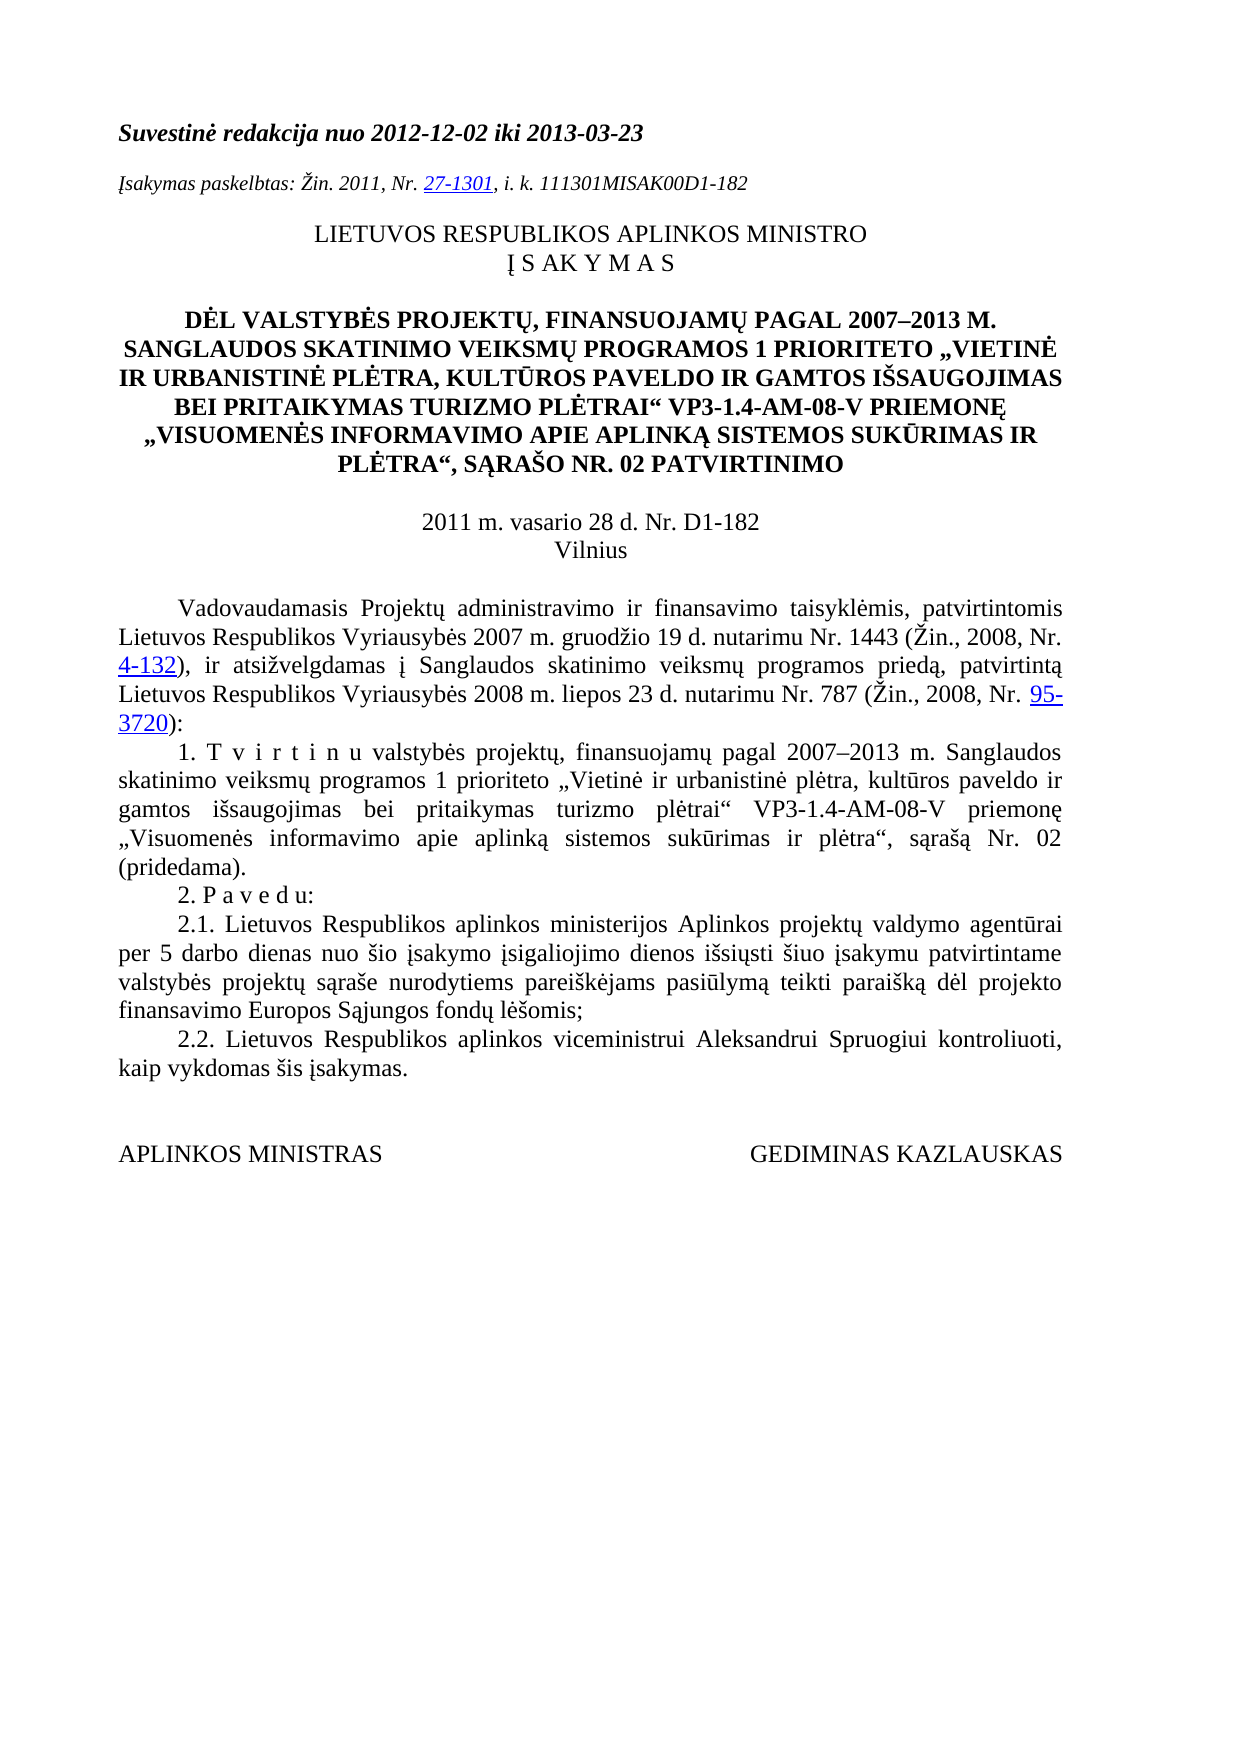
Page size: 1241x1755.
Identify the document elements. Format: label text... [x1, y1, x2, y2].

text 2. P a v e d u: [118, 880, 1063, 909]
text 1. T v i r t i n u valstybės projektų, finansuojamų pagal 2007–2013 m. Sanglaudos skatinimo veiksmų programos 1 prioriteto „Vietinė ir urbanistinė plėtra, kultūros paveldo ir gamtos išsaugojimas bei pritaikymas turizmo plėtrai“ VP3-1.4-AM-08-V priemonę „Visuomenės informavimo apie aplinką sistemos sukūrimas ir plėtra“, sąrašą Nr. 02 (pridedama). [118, 737, 1063, 880]
text 2.1. Lietuvos Respublikos aplinkos ministerijos Aplinkos projektų valdymo agentūrai per 5 darbo dienas nuo šio įsakymo įsigaliojimo dienos išsiųsti šiuo įsakymu patvirtintame valstybės projektų sąraše nurodytiems pareiškėjams pasiūlymą teikti paraišką dėl projekto finansavimo Europos Sąjungos fondų lėšomis; [118, 909, 1063, 1024]
text Į S AK Y M A S [118, 248, 1063, 277]
text Suvestinė redakcija nuo 2012-12-02 iki 2013-03-23 [118, 118, 1063, 147]
text Įsakymas paskelbtas: Žin. 2011, Nr. 27-1301, i. k. 111301MISAK00D1-182 [118, 171, 1063, 195]
text DĖL VALSTYBĖS PROJEKTŲ, FINANSUOJAMŲ PAGAL 2007–2013 M. SANGLAUDOS SKATINIMO VEIKSMŲ PROGRAMOS 1 PRIORITETO „VIETINĖ IR URBANISTINĖ PLĖTRA, KULTŪROS PAVELDO IR GAMTOS IŠSAUGOJIMAS BEI PRITAIKYMAS TURIZMO PLĖTRAI“ VP3-1.4-AM-08-V PRIEMONĘ „VISUOMENĖS INFORMAVIMO APIE APLINKĄ SISTEMOS SUKŪRIMAS IR PLĖTRA“, SĄRAŠO Nr. 02 PATVIRTINIMO [118, 305, 1063, 478]
text Vadovaudamasis Projektų administravimo ir finansavimo taisyklėmis, patvirtintomis Lietuvos Respublikos Vyriausybės 2007 m. gruodžio 19 d. nutarimu Nr. 1443 (Žin., 2008, Nr. 4-132), ir atsižvelgdamas į Sanglaudos skatinimo veiksmų programos priedą, patvirtintą Lietuvos Respublikos Vyriausybės 2008 m. liepos 23 d. nutarimu Nr. 787 (Žin., 2008, Nr. 95-3720): [118, 593, 1063, 737]
text 2.2. Lietuvos Respublikos aplinkos viceministrui Aleksandrui Spruogiui kontroliuoti, kaip vykdomas šis įsakymas. [118, 1024, 1063, 1082]
text 2011 m. vasario 28 d. Nr. D1-182 [118, 507, 1063, 535]
text LIETUVOS RESPUBLIKOS APLINKOS MINISTRO [118, 219, 1063, 248]
text Vilnius [118, 535, 1063, 564]
text Aplinkos ministras Gediminas Kazlauskas [118, 1139, 1063, 1168]
